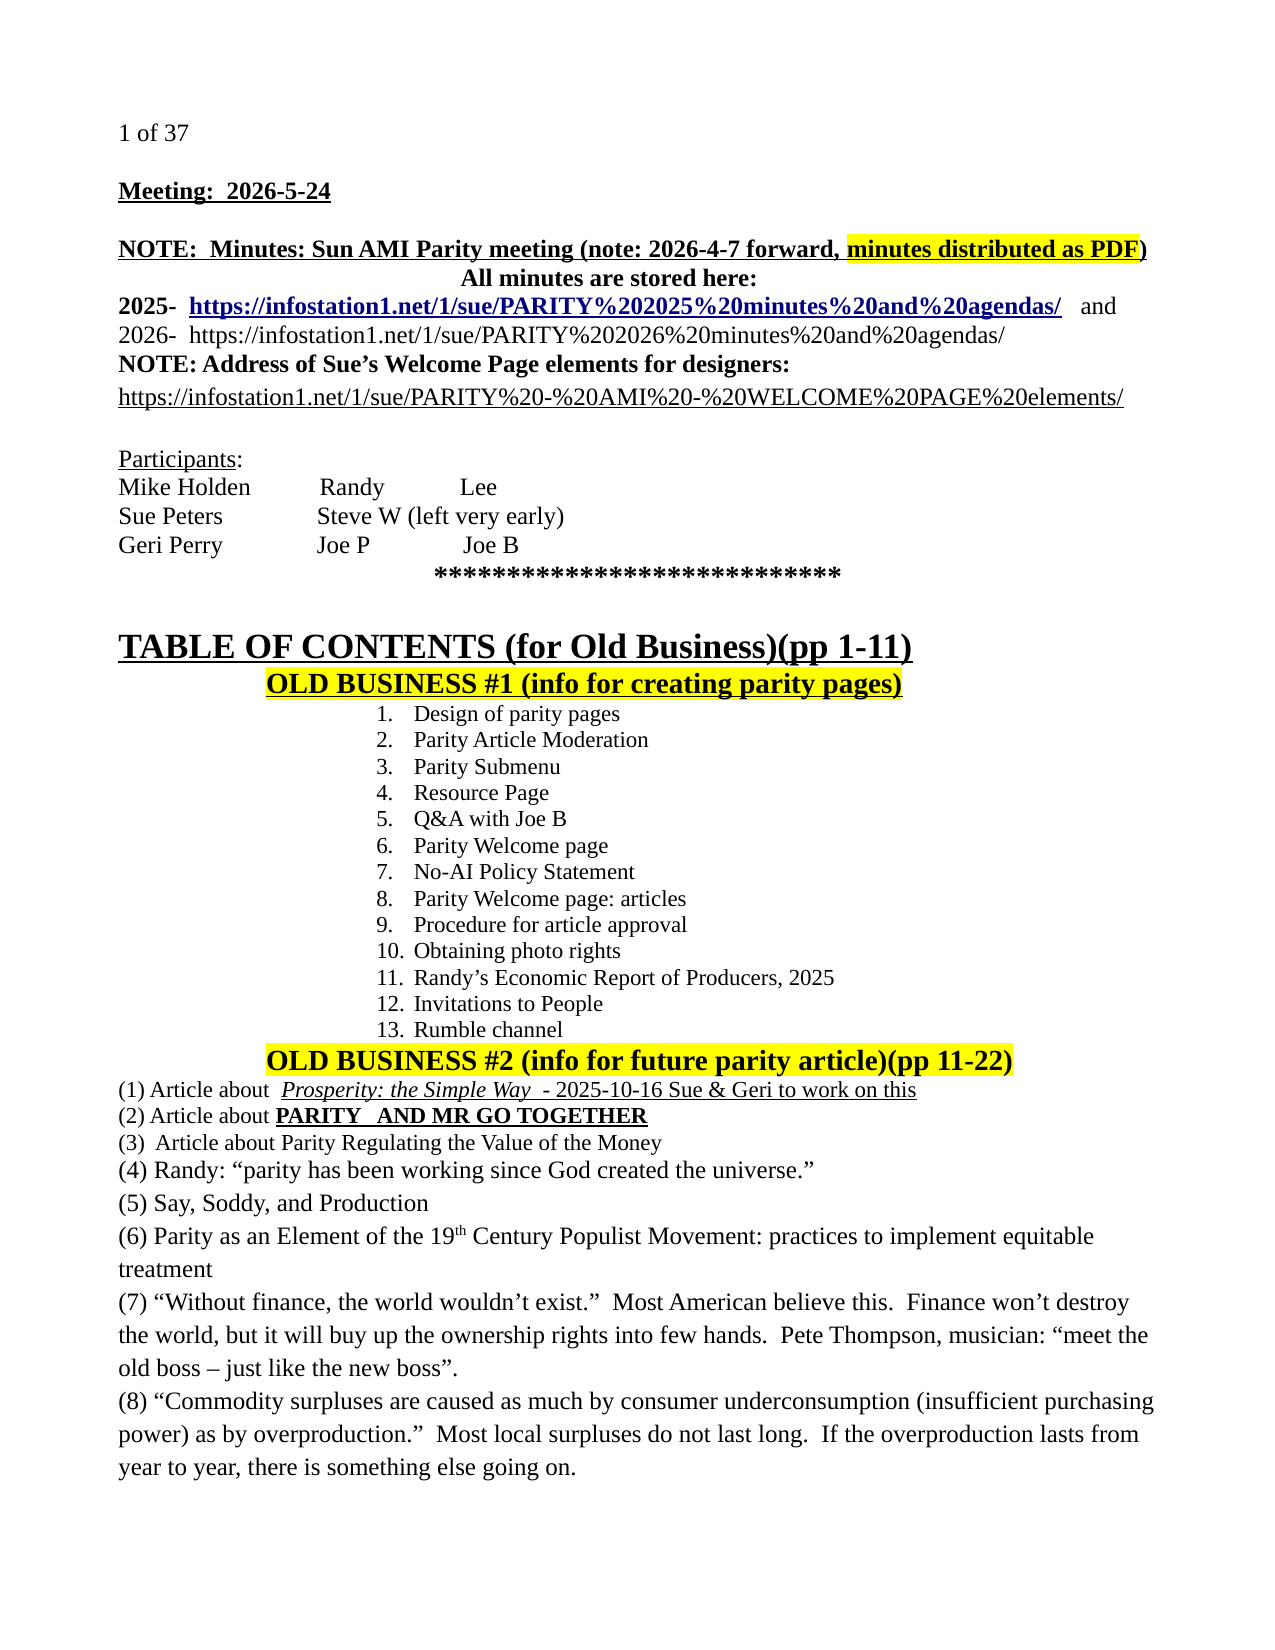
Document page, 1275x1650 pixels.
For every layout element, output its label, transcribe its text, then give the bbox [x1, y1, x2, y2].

list Parity Article Moderation [376, 726, 1157, 753]
list Q&A with Joe B [376, 806, 1157, 832]
list Parity Welcome page [376, 832, 1157, 858]
text Participants: [118, 444, 1157, 472]
text **************************** [118, 559, 1157, 592]
text 2026- https://infostation1.net/1/sue/PARITY%202026%20minutes%20and%20agendas/ [118, 320, 1157, 349]
list Rumble channel [376, 1016, 1157, 1043]
text (8) “Commodity surpluses are caused as much by consumer underconsumption (insufficient purchasing power) as by overproduction.” Most local surpluses do not last long. If the overproduction lasts from year to year, there is something else going on. [118, 1386, 1157, 1481]
text NOTE: Address of Sue’s Welcome Page elements for designers: [118, 349, 1157, 378]
text NOTE: Minutes: Sun AMI Parity meeting (note: 2026-4-7 forward, minutes distributed as PDF) [118, 234, 1157, 263]
text https://infostation1.net/1/sue/PARITY%20-%20AMI%20-%20WELCOME%20PAGE%20elements/ [118, 382, 1157, 411]
text (5) Say, Soddy, and Production [118, 1188, 1157, 1217]
text Meeting: 2026-5-24 [118, 176, 1157, 205]
text (7) “Without finance, the world wouldn’t exist.” Most American believe this. Finance won’t destroy the world, but it will buy up the ownership rights into few hands. Pete Thompson, musician: “meet the old boss – just like the new boss”. [118, 1287, 1157, 1382]
list Obtaining photo rights [376, 937, 1157, 964]
text Geri Perry Joe P Joe B [118, 530, 1157, 559]
text Mike Holden Randy Lee [118, 472, 1157, 501]
list Invitations to People [376, 990, 1157, 1016]
list No-AI Policy Statement [376, 858, 1157, 884]
text (2) Article about PARITY AND MR GO TOGETHER [118, 1103, 1157, 1129]
list Parity Submenu [376, 753, 1157, 779]
text TABLE OF CONTENTS (for Old Business)(pp 1-11) [118, 626, 1157, 667]
text (6) Parity as an Element of the 19th Century Populist Movement: practices to implement equitable treatment [118, 1221, 1157, 1283]
text (4) Randy: “parity has been working since God created the universe.” [118, 1155, 1157, 1184]
text OLD BUSINESS #2 (info for future parity article)(pp 11-22) [266, 1043, 1157, 1076]
text Sue Peters Steve W (left very early) [118, 501, 1157, 530]
list Resource Page [376, 779, 1157, 806]
list Design of parity pages [376, 700, 1157, 726]
text OLD BUSINESS #1 (info for creating parity pages) [266, 667, 1157, 700]
text All minutes are stored here: [118, 263, 1157, 291]
text (1) Article about Prosperity: the Simple Way - 2025-10-16 Sue & Geri to work on this [118, 1076, 1157, 1103]
text 2025- https://infostation1.net/1/sue/PARITY%202025%20minutes%20and%20agendas/ and [118, 291, 1157, 320]
list Parity Welcome page: articles [376, 884, 1157, 911]
text (3) Article about Parity Regulating the Value of the Money [118, 1129, 1157, 1155]
list Randy’s Economic Report of Producers, 2025 [376, 964, 1157, 990]
list Procedure for article approval [376, 911, 1157, 937]
